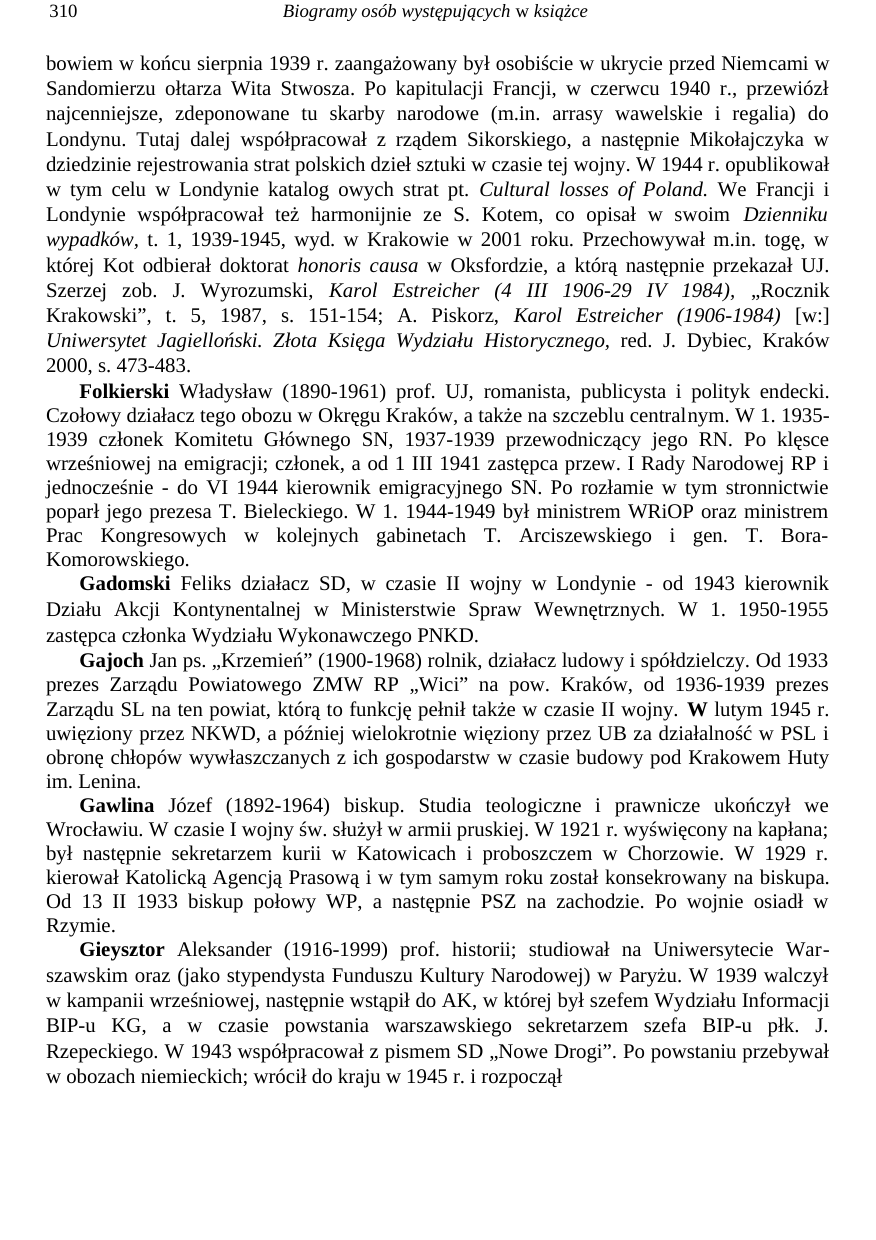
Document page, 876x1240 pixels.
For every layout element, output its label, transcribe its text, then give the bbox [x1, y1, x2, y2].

text Biogramy osób występujących w książce [283, 0, 592, 22]
text Gajoch Jan ps. „Krzemień” (1900-1968) rolnik, działacz ludowy i spółdzielczy. Od 1933 prezes Zarządu Powiatowego ZMW RP „Wici” na pow. Kraków, od 1936-1939 prezes Zarządu SL na ten powiat, którą to funkcję pełnił także w czasie II wojny. W lutym 1945 r. uwięziony przez NKWD, a później wielokrotnie więziony przez UB za działalność w PSL i obronę chłopów wywłaszczanych z ich gospodarstw w czasie budowy pod Krakowem Huty im. Lenina. [46, 648, 830, 793]
text Gieysztor Aleksander (1916-1999) prof. historii; studiował na Uniwersytecie War­szawskim oraz (jako stypendysta Funduszu Kultury Narodowej) w Paryżu. W 1939 walczył w kampanii wrześniowej, następnie wstąpił do AK, w której był szefem Wy­działu Informacji BIP-u KG, a w czasie powstania warszawskiego sekretarzem szefa BIP-u płk. J. Rzepeckiego. W 1943 współpracował z pismem SD „Nowe Drogi”. Po powstaniu przebywał w obozach niemieckich; wrócił do kraju w 1945 r. i rozpoczął [46, 937, 830, 1088]
text Folkierski Władysław (1890-1961) prof. UJ, romanista, publicysta i polityk en­decki. Czołowy działacz tego obozu w Okręgu Kraków, a także na szczeblu central­nym. W 1. 1935-1939 członek Komitetu Głównego SN, 1937-1939 przewodniczący jego RN. Po klęsce wrześniowej na emigracji; członek, a od 1 III 1941 zastępca przew. I Rady Narodowej RP i jednocześnie - do VI 1944 kierownik emigracyjnego SN. Po rozłamie w tym stronnictwie poparł jego prezesa T. Bieleckiego. W 1. 1944-1949 był ministrem WRiOP oraz ministrem Prac Kongresowych w kolejnych gabinetach T. Arciszewskiego i gen. T. Bora-Komorowskiego. [46, 379, 830, 571]
text Gadomski Feliks działacz SD, w czasie II wojny w Londynie - od 1943 kierownik Działu Akcji Kontynentalnej w Ministerstwie Spraw Wewnętrznych. W 1. 1950-1955 zastępca członka Wydziału Wykonawczego PNKD. [46, 571, 830, 647]
text Gawlina Józef (1892-1964) biskup. Studia teologiczne i prawnicze ukończył we Wrocławiu. W czasie I wojny św. służył w armii pruskiej. W 1921 r. wyświęcony na kapłana; był następnie sekretarzem kurii w Katowicach i proboszczem w Chorzowie. W 1929 r. kierował Katolicką Agencją Prasową i w tym samym roku został konsekro­wany na biskupa. Od 13 II 1933 biskup połowy WP, a następnie PSZ na zachodzie. Po wojnie osiadł w Rzymie. [46, 793, 830, 937]
text 310 [49, 0, 82, 22]
text bowiem w końcu sierpnia 1939 r. zaangażowany był osobiście w ukrycie przed Niem­cami w Sandomierzu ołtarza Wita Stwosza. Po kapitulacji Francji, w czerwcu 1940 r., przewiózł najcenniejsze, zdeponowane tu skarby narodowe (m.in. arrasy wawelskie i regalia) do Londynu. Tutaj dalej współpracował z rządem Sikorskiego, a następnie Mikołajczyka w dziedzinie rejestrowania strat polskich dzieł sztuki w czasie tej wojny. W 1944 r. opublikował w tym celu w Londynie katalog owych strat pt. Cultural losses of Poland. We Francji i Londynie współpracował też harmonijnie ze S. Kotem, co opisał w swoim Dzienniku wypadków, t. 1, 1939-1945, wyd. w Krakowie w 2001 roku. Przechowywał m.in. togę, w której Kot odbierał doktorat honoris causa w Oksfordzie, a którą następnie przekazał UJ. Szerzej zob. J. Wyrozumski, Karol Estreicher (4 III 1906-29 IV 1984), „Rocznik Krakowski”, t. 5, 1987, s. 151-154; A. Piskorz, Karol Estreicher (1906-1984) [w:] Uniwersytet Jagielloński. Złota Księga Wydziału Histo­rycznego, red. J. Dybiec, Kraków 2000, s. 473-483. [46, 51, 830, 377]
